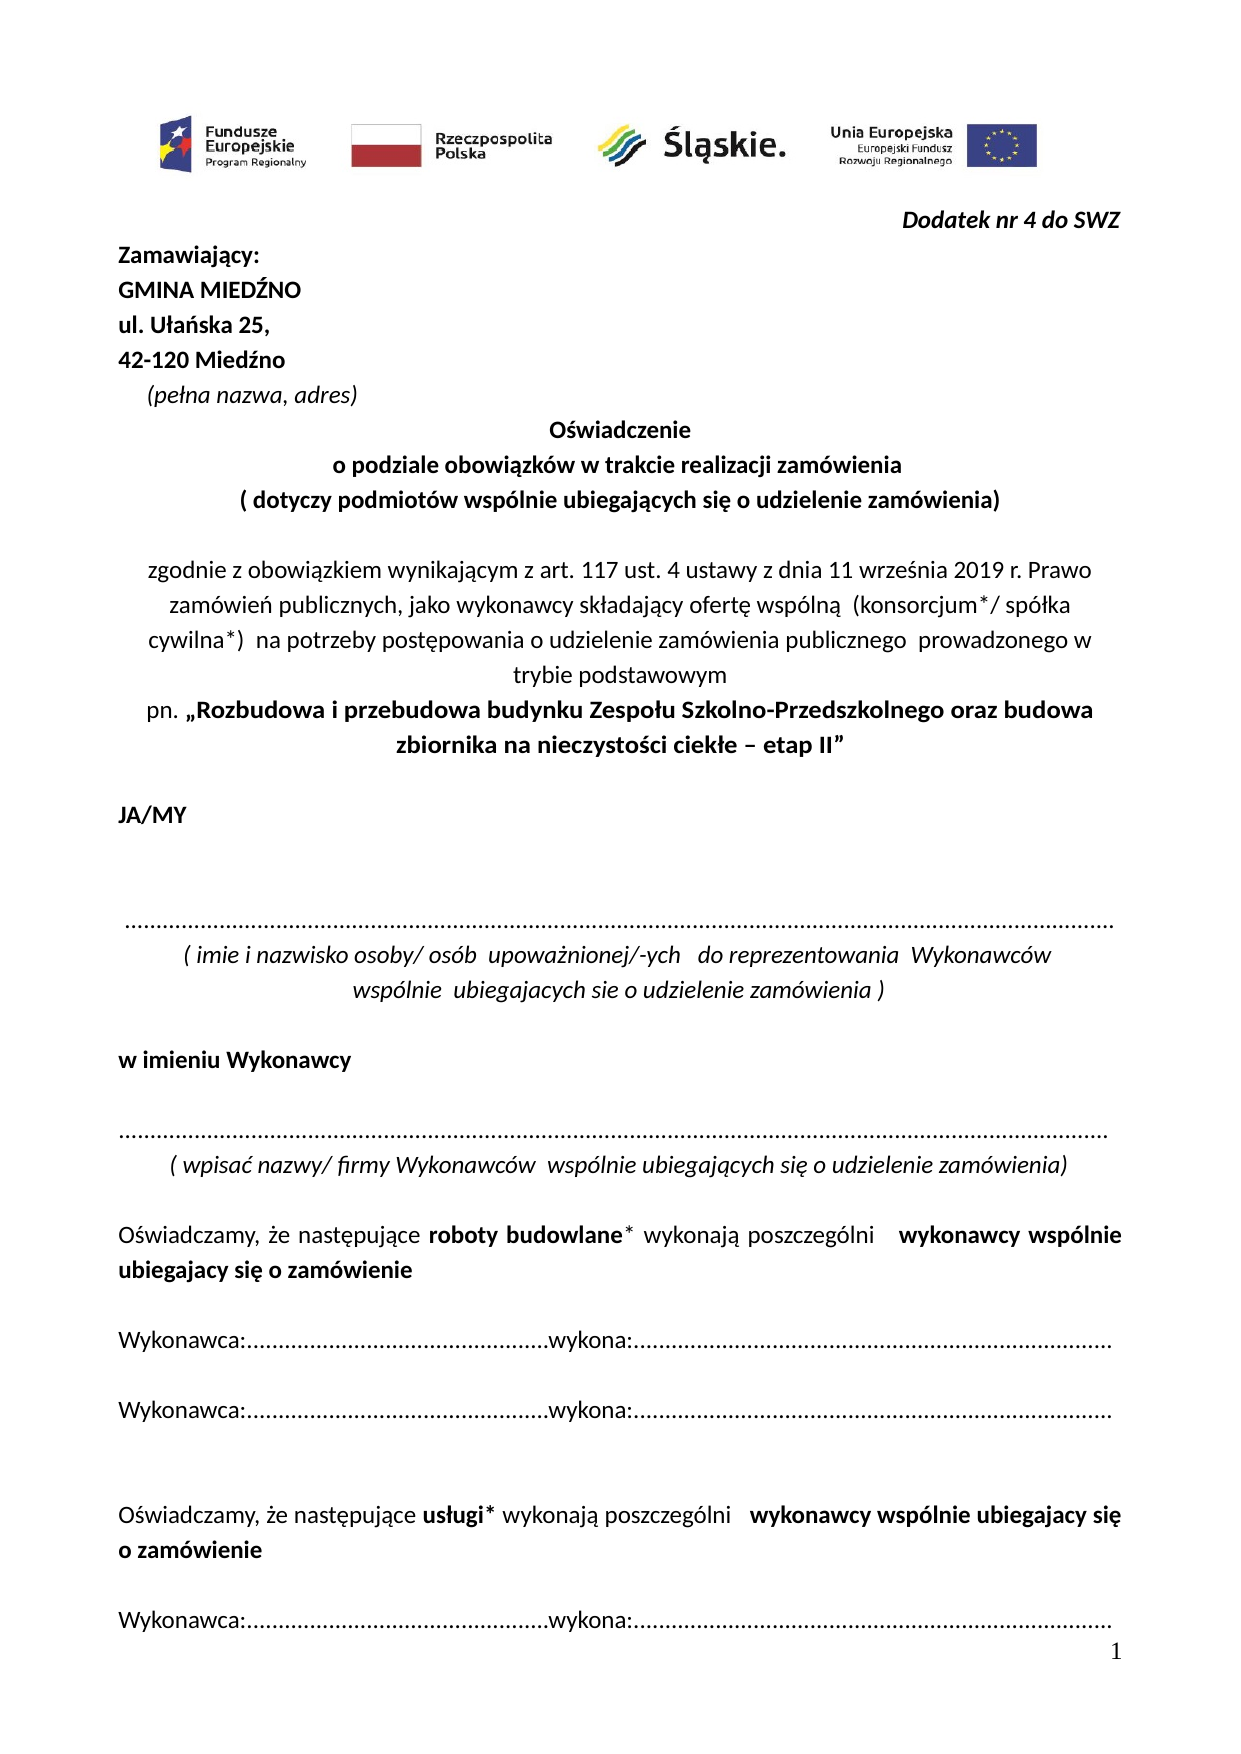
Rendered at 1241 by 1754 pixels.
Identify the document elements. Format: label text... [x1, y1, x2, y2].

text Oświadczamy, że następujące roboty budowlane* wykonają poszczególni wykonawcy wspólnie ubiegajacy się o zamówienie [118, 1219, 1122, 1285]
text Oświadczamy, że następujące usługi* wykonają poszczególni wykonawcy wspólnie ubiegajacy się o zamówienie [118, 1499, 1122, 1565]
text Wykonawca:................................................wykona:............................................................................ [118, 1394, 1122, 1425]
text Zamawiający: [118, 239, 1122, 270]
text JA/MY [118, 799, 1122, 830]
text w imieniu Wykonawcy [118, 1044, 1122, 1075]
text zgodnie z obowiązkiem wynikającym z art. 117 ust. 4 ustawy z dnia 11 września 2019 r. Prawo zamówień publicznych, jako wykonawcy składający ofertę wspólną (konsorcjum*/ spółka cywilna*) na potrzeby postępowania o udzielenie zamówienia publicznego prowadzonego w trybie podstawowym [118, 554, 1122, 690]
text GMINA MIEDŹNO [118, 274, 1122, 305]
text Wykonawca:................................................wykona:............................................................................ [118, 1324, 1122, 1355]
text Wykonawca:................................................wykona:............................................................................ [118, 1604, 1122, 1635]
text ............................................................................................................................................................. [118, 904, 1122, 935]
text 42-120 Miedźno [118, 344, 1122, 375]
text Oświadczenie [118, 414, 1122, 445]
text Dodatek nr 4 do SWZ [118, 109, 1122, 235]
text (pełna nazwa, adres) [118, 379, 1122, 410]
text ( wpisać nazwy/ firmy Wykonawców wspólnie ubiegających się o udzielenie zamówienia) [118, 1149, 1122, 1180]
text ............................................................................................................................................................. [118, 1114, 1122, 1145]
text ( imie i nazwisko osoby/ osób upoważnionej/-ych do reprezentowania Wykonawców wspólnie ubiegajacych sie o udzielenie zamówienia ) [118, 939, 1122, 1005]
text o podziale obowiązków w trakcie realizacji zamówienia ( dotyczy podmiotów wspólnie ubiegających się o udzielenie zamówienia) [118, 449, 1122, 515]
text pn. „Rozbudowa i przebudowa budynku Zespołu Szkolno-Przedszkolnego oraz budowa zbiornika na nieczystości ciekłe – etap II” [118, 694, 1122, 760]
text ul. Ułańska 25, [118, 309, 1122, 340]
